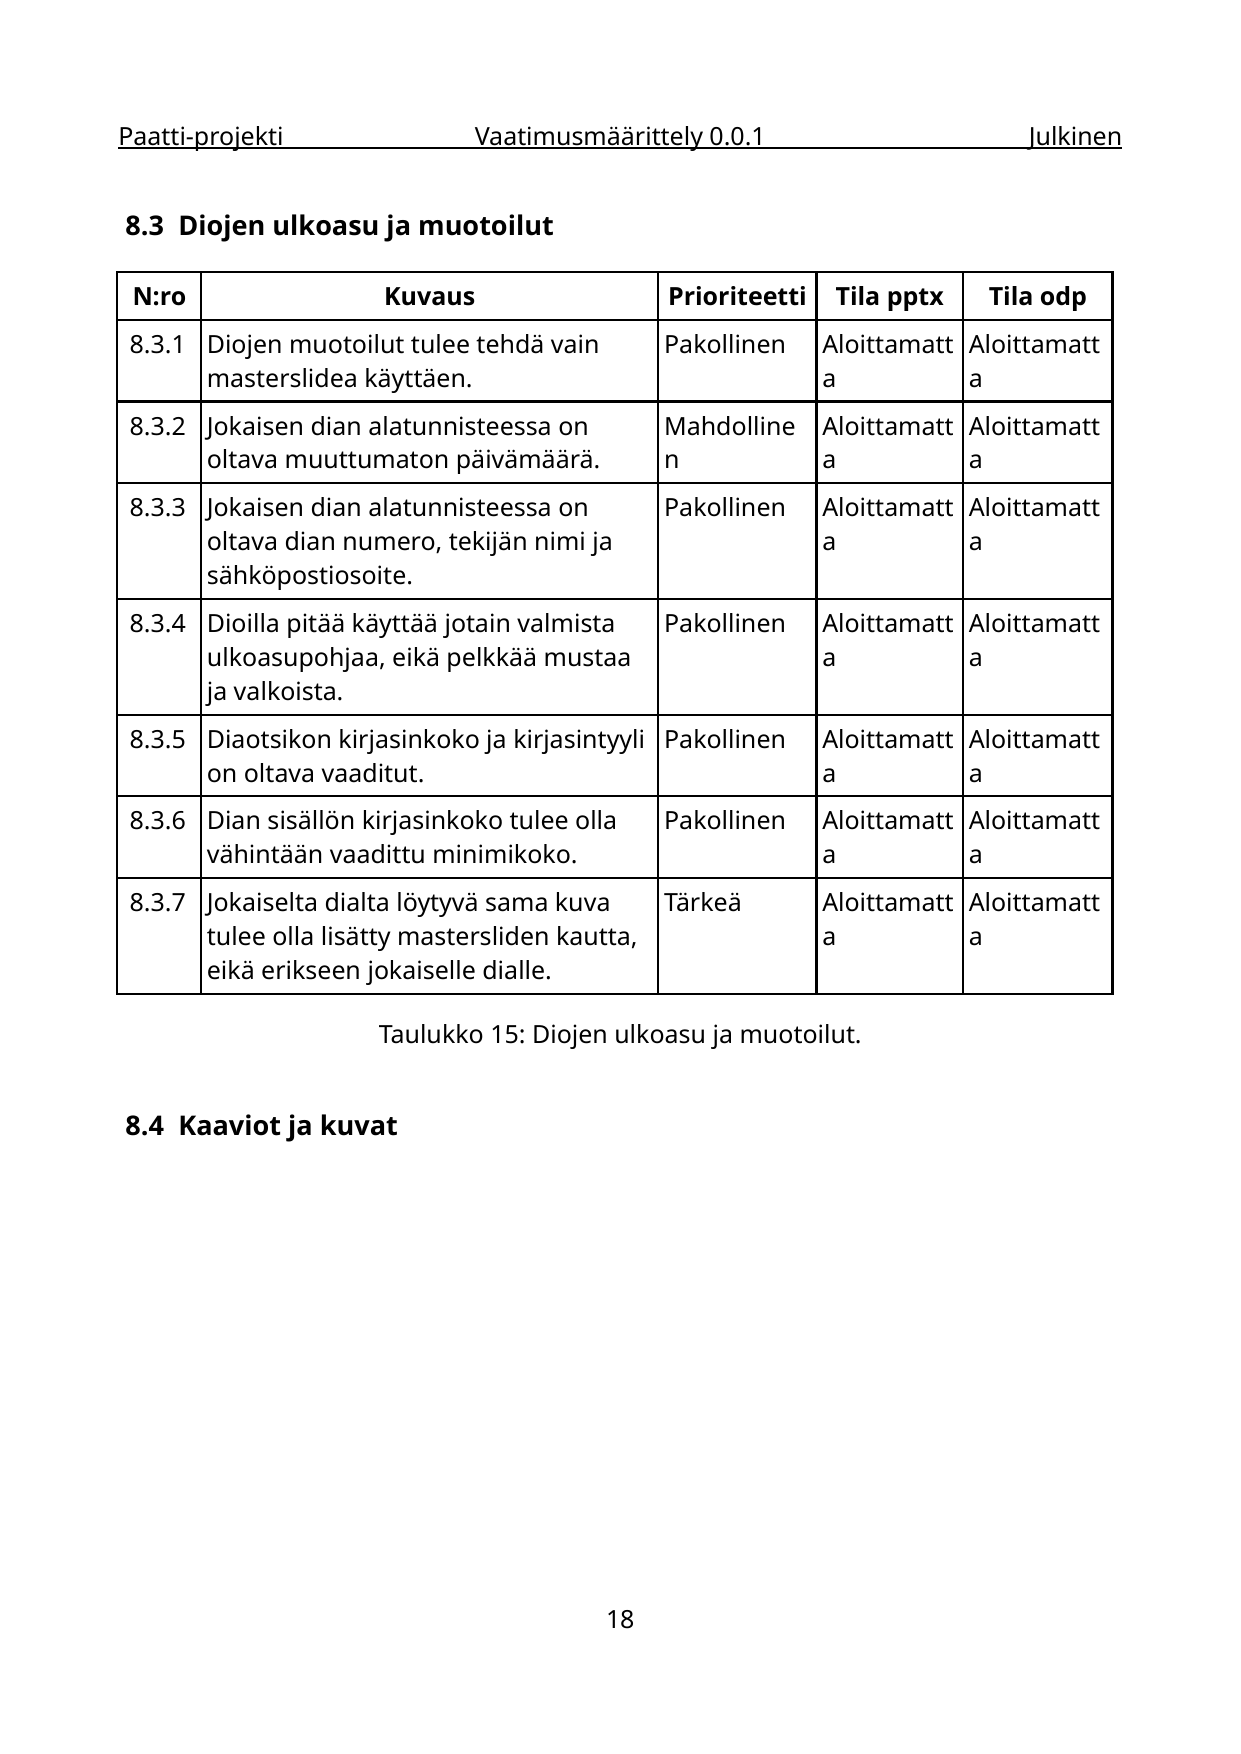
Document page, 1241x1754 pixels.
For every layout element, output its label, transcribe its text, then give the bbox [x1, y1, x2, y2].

table_header Kuvaus [202, 273, 657, 319]
table_cell Aloittamatta [964, 716, 1111, 795]
table_cell Mahdollinen [659, 403, 815, 482]
table_cell Pakollinen [659, 716, 815, 795]
table_header Tila odp [964, 273, 1111, 319]
table_cell [118, 600, 200, 713]
table_cell Jokaisen dian alatunnisteessa on oltava muuttumaton päivämäärä. [202, 403, 657, 482]
table_cell [118, 879, 200, 992]
table_cell Aloittamatta [818, 403, 962, 482]
table_cell Pakollinen [659, 484, 815, 598]
table_header N:ro [118, 273, 200, 319]
table_cell Aloittamatta [818, 797, 962, 877]
table_cell Aloittamatta [818, 484, 962, 598]
table_cell Tärkeä [659, 879, 815, 992]
table_cell Diaotsikon kirjasinkoko ja kirjasintyyli on oltava vaaditut. [202, 716, 657, 795]
table_cell Aloittamatta [964, 879, 1111, 992]
table_cell [118, 403, 200, 482]
table_header Tila pptx [818, 273, 962, 319]
table_cell Dioilla pitää käyttää jotain valmista ulkoasupohjaa, eikä pelkkää mustaa ja valkoista. [202, 600, 657, 713]
table_cell Pakollinen [659, 600, 815, 713]
table_cell Aloittamatta [964, 321, 1111, 400]
table_cell Pakollinen [659, 797, 815, 877]
table_cell [118, 797, 200, 877]
table_cell [118, 321, 200, 400]
table_cell Pakollinen [659, 321, 815, 400]
table_cell [118, 716, 200, 795]
table_cell Aloittamatta [964, 797, 1111, 877]
table_header Prioriteetti [659, 273, 815, 319]
table_cell [118, 484, 200, 598]
table_cell Aloittamatta [818, 321, 962, 400]
table_cell Aloittamatta [818, 879, 962, 992]
table_cell Aloittamatta [818, 716, 962, 795]
table_cell Jokaisen dian alatunnisteessa on oltava dian numero, tekijän nimi ja sähköpostiosoite. [202, 484, 657, 598]
table_cell Diojen muotoilut tulee tehdä vain masterslidea käyttäen. [202, 321, 657, 400]
table_cell Aloittamatta [964, 600, 1111, 713]
table_cell Jokaiselta dialta löytyvä sama kuva tulee olla lisätty mastersliden kautta, eikä erikseen jokaiselle dialle. [202, 879, 657, 992]
text Taulukko 15: Diojen ulkoasu ja muotoilut. [118, 1017, 1122, 1051]
table_cell Aloittamatta [964, 484, 1111, 598]
table_cell Aloittamatta [964, 403, 1111, 482]
subtitle Kaaviot ja kuvat [118, 1106, 1122, 1143]
table_cell Aloittamatta [818, 600, 962, 713]
table_cell Dian sisällön kirjasinkoko tulee olla vähintään vaadittu minimikoko. [202, 797, 657, 877]
subtitle Diojen ulkoasu ja muotoilut [118, 207, 1122, 243]
